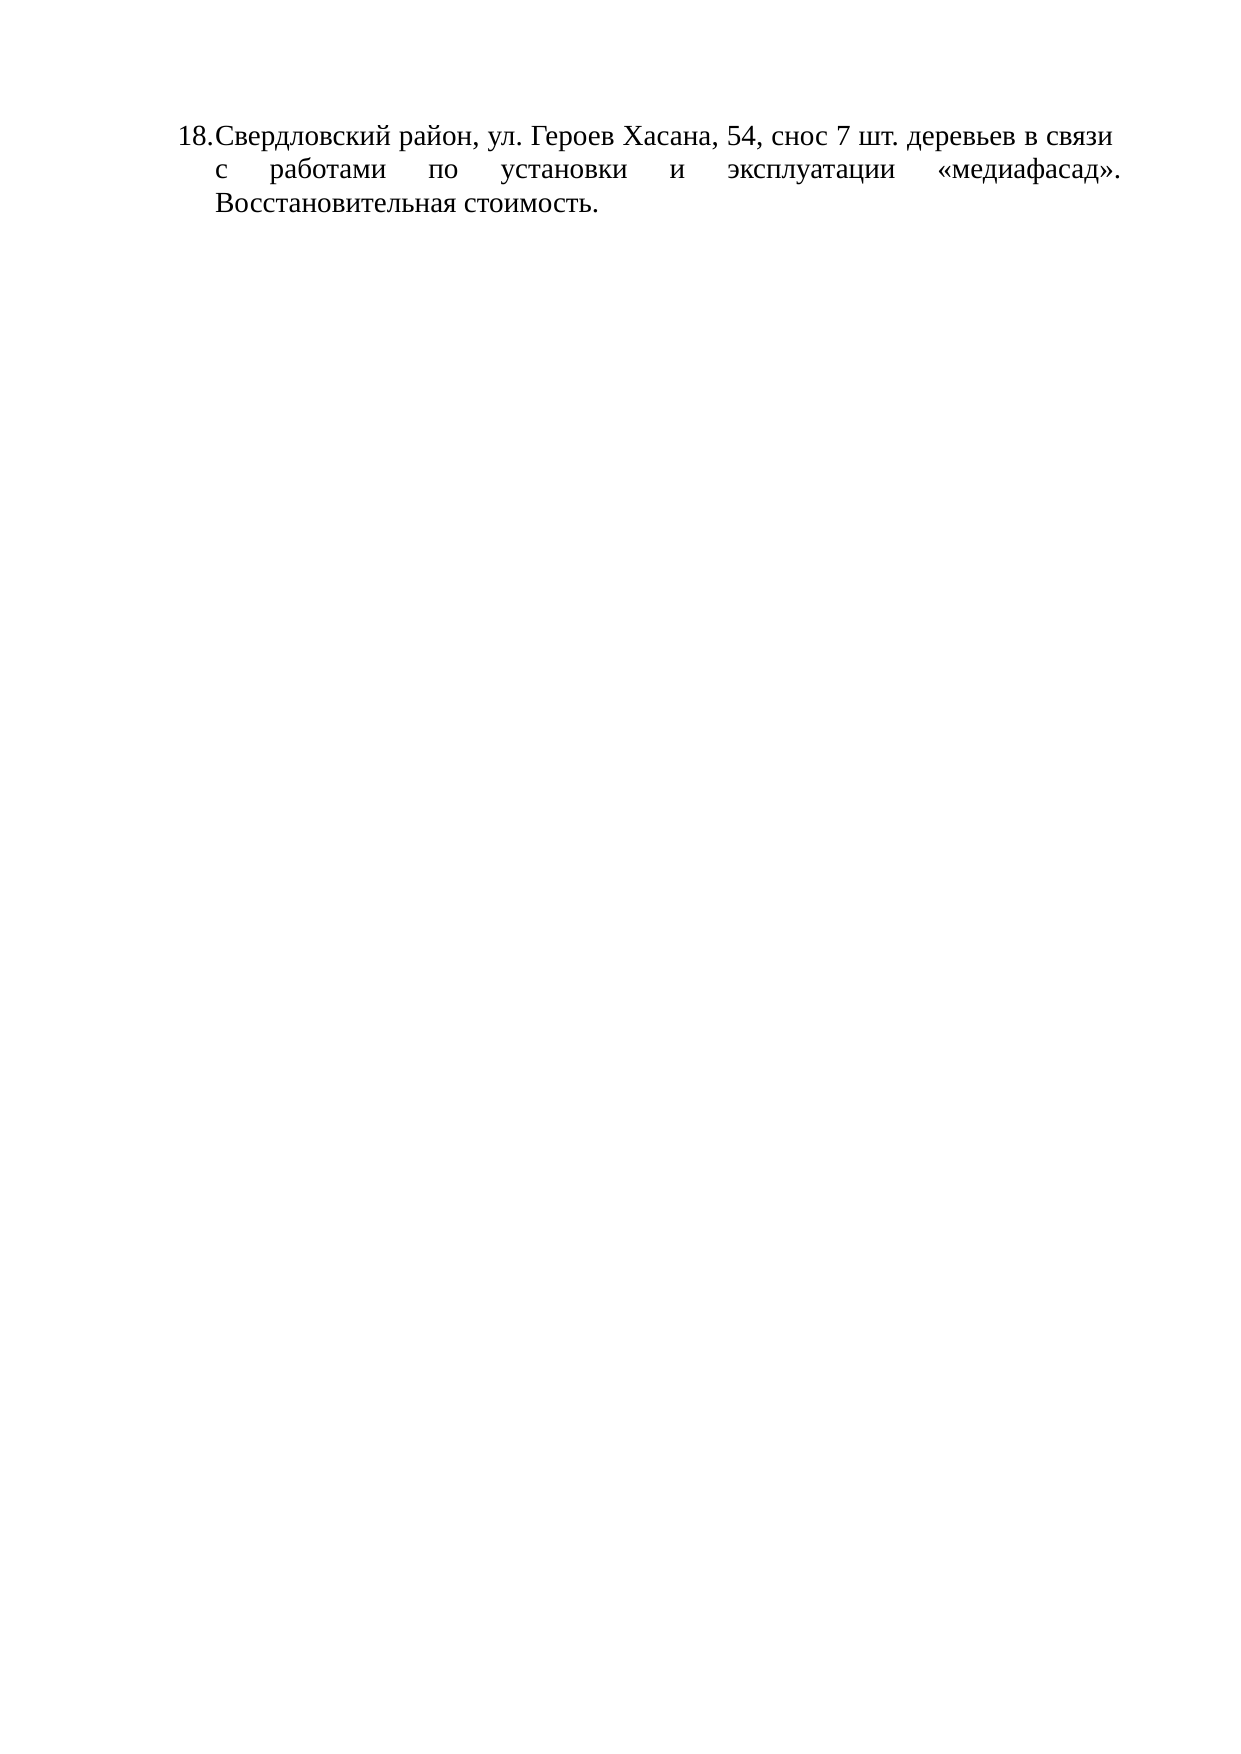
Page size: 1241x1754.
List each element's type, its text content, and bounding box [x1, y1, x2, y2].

list Свердловский район, ул. Героев Хасана, 54, снос 7 шт. деревьев в связи с работами по установки и эксплуатации «медиафасад». Восстановительная стоимость. [177, 118, 1122, 219]
